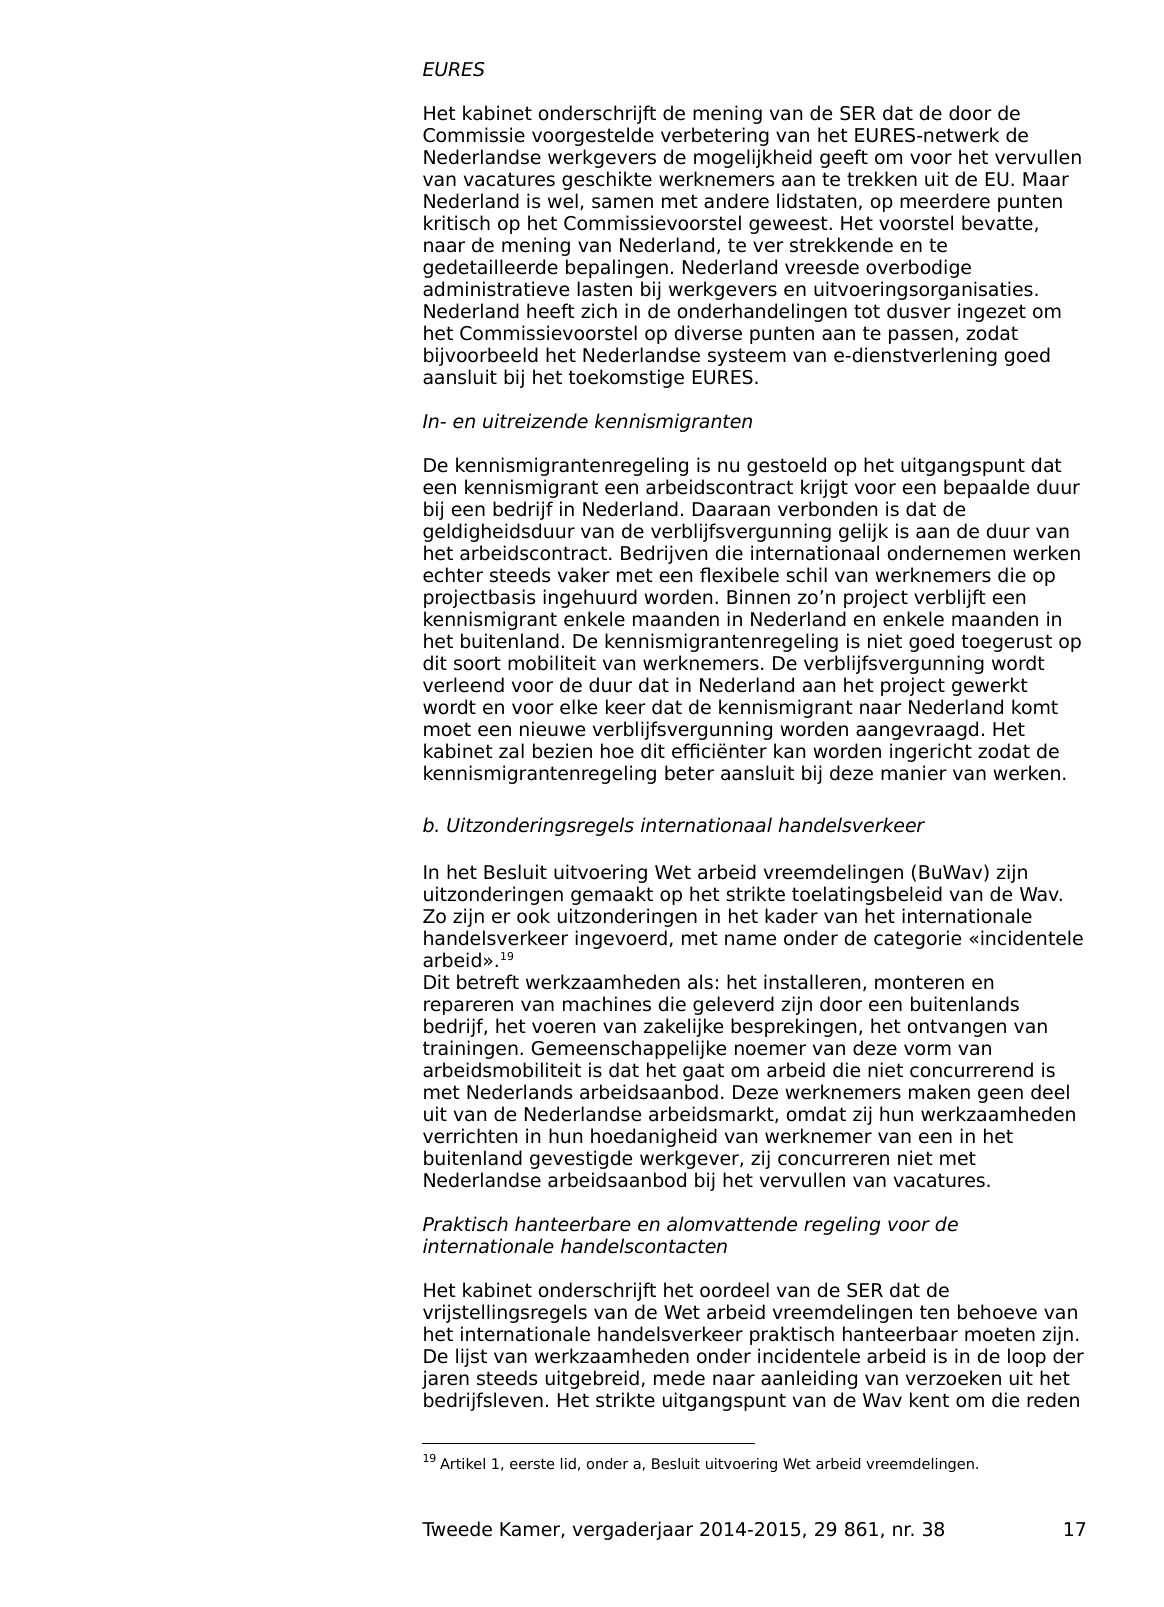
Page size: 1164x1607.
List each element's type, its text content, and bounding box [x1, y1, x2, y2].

text In het Besluit uitvoering Wet arbeid vreemdelingen (BuWav) zijn uitzonderingen gemaakt op het strikte toelatingsbeleid van de Wav. Zo zijn er ook uitzonderingen in het kader van het internationale handelsverkeer ingevoerd, met name onder de categorie «incidentele arbeid». [422, 862, 1087, 972]
text Dit betreft werkzaamheden als: het installeren, monteren en repareren van machines die geleverd zijn door een buitenlands bedrijf, het voeren van zakelijke besprekingen, het ontvangen van trainingen. Gemeenschappelijke noemer van deze vorm van arbeidsmobiliteit is dat het gaat om arbeid die niet concurrerend is met Nederlands arbeidsaanbod. Deze werknemers maken geen deel uit van de Nederlandse arbeidsmarkt, omdat zij hun werkzaamheden verrichten in hun hoedanigheid van werknemer van een in het buitenland gevestigde werkgever, zij concurreren niet met Nederlandse arbeidsaanbod bij het vervullen van vacatures. [422, 972, 1087, 1192]
subtitle EURES [422, 59, 1087, 81]
subtitle In- en uitreizende kennismigranten [422, 411, 1087, 433]
text Het kabinet onderschrijft de mening van de SER dat de door de Commissie voorgestelde verbetering van het EURES-netwerk de Nederlandse werkgevers de mogelijkheid geeft om voor het vervullen van vacatures geschikte werknemers aan te trekken uit de EU. Maar Nederland is wel, samen met andere lidstaten, op meerdere punten kritisch op het Commissievoorstel geweest. Het voorstel bevatte, naar de mening van Nederland, te ver strekkende en te gedetailleerde bepalingen. Nederland vreesde overbodige administratieve lasten bij werkgevers en uitvoeringsorganisaties. Nederland heeft zich in de onderhandelingen tot dusver ingezet om het Commissievoorstel op diverse punten aan te passen, zodat bijvoorbeeld het Nederlandse systeem van e-dienstverlening goed aansluit bij het toekomstige EURES. [422, 103, 1087, 389]
subtitle b. Uitzonderingsregels internationaal handelsverkeer [422, 815, 1087, 837]
text Artikel 1, eerste lid, onder a, Besluit uitvoering Wet arbeid vreemdelingen. [422, 1452, 1087, 1474]
text De kennismigrantenregeling is nu gestoeld op het uitgangspunt dat een kennismigrant een arbeidscontract krijgt voor een bepaalde duur bij een bedrijf in Nederland. Daaraan verbonden is dat de geldigheidsduur van de verblijfsvergunning gelijk is aan de duur van het arbeidscontract. Bedrijven die internationaal ondernemen werken echter steeds vaker met een flexibele schil van werknemers die op projectbasis ingehuurd worden. Binnen zo’n project verblijft een kennismigrant enkele maanden in Nederland en enkele maanden in het buitenland. De kennismigrantenregeling is niet goed toegerust op dit soort mobiliteit van werknemers. De verblijfsvergunning wordt verleend voor de duur dat in Nederland aan het project gewerkt wordt en voor elke keer dat de kennismigrant naar Nederland komt moet een nieuwe verblijfsvergunning worden aangevraagd. Het kabinet zal bezien hoe dit efficiënter kan worden ingericht zodat de kennismigrantenregeling beter aansluit bij deze manier van werken. [422, 455, 1087, 785]
subtitle Praktisch hanteerbare en alomvattende regeling voor de internationale handelscontacten [422, 1214, 1087, 1258]
text Het kabinet onderschrijft het oordeel van de SER dat de vrijstellingsregels van de Wet arbeid vreemdelingen ten behoeve van het internationale handelsverkeer praktisch hanteerbaar moeten zijn. De lijst van werkzaamheden onder incidentele arbeid is in de loop der jaren steeds uitgebreid, mede naar aanleiding van verzoeken uit het bedrijfsleven. Het strikte uitgangspunt van de Wav kent om die reden [422, 1280, 1087, 1412]
